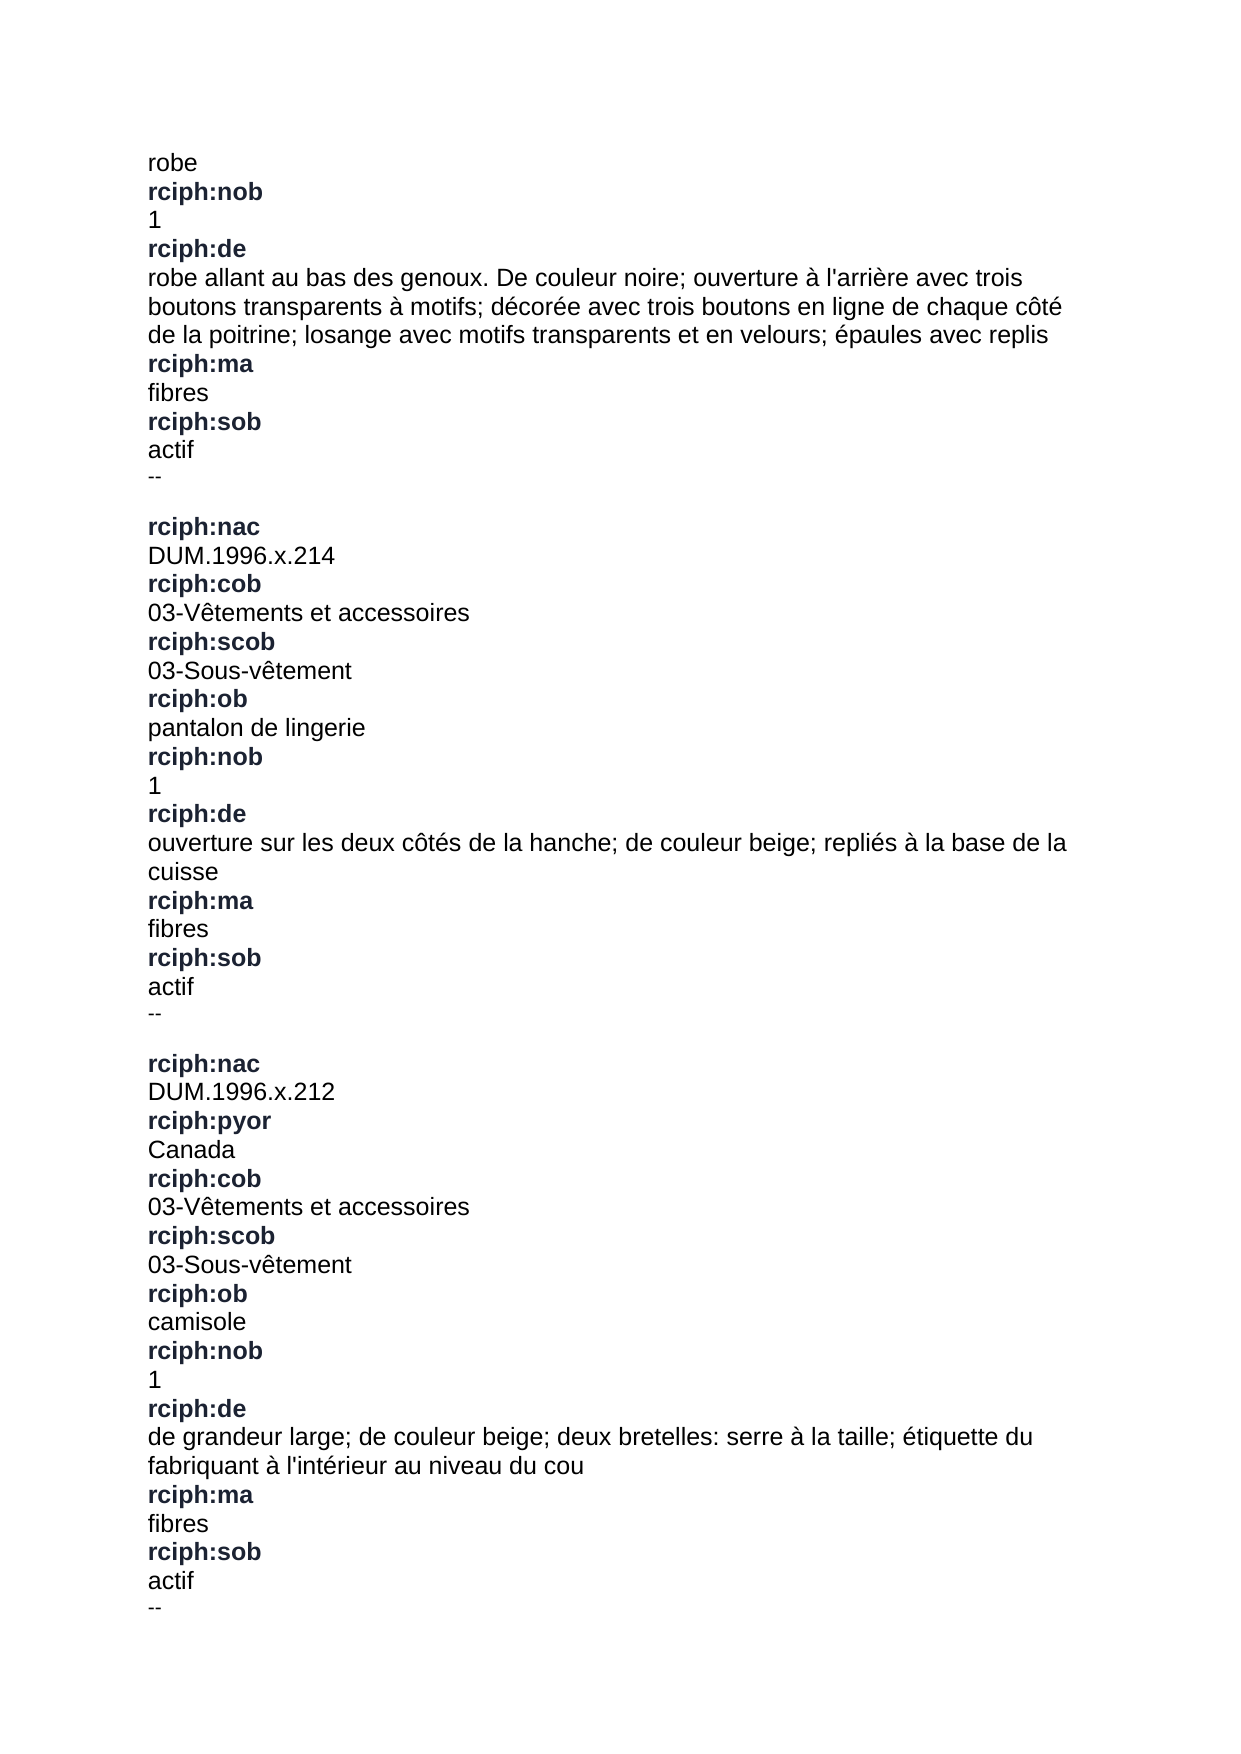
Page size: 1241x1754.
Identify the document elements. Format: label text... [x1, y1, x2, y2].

text rciph:nac [148, 512, 1092, 541]
text rciph:sob [148, 1537, 1092, 1566]
text ouverture sur les deux côtés de la hanche; de couleur beige; repliés à la base de la cuisse [148, 828, 1092, 886]
text rciph:de [148, 799, 1092, 828]
text fibres [148, 378, 1092, 406]
text 03-Vêtements et accessoires [148, 598, 1092, 627]
text robe [148, 148, 1092, 176]
text rciph:sob [148, 406, 1092, 435]
text rciph:nac [148, 1048, 1092, 1077]
text rciph:nob [148, 1336, 1092, 1365]
text actif [148, 435, 1092, 464]
text -- [148, 464, 1092, 488]
text rciph:nob [148, 742, 1092, 771]
text 03-Vêtements et accessoires [148, 1192, 1092, 1221]
text rciph:pyor [148, 1106, 1092, 1135]
text rciph:ma [148, 1480, 1092, 1508]
text robe allant au bas des genoux. De couleur noire; ouverture à l'arrière avec trois boutons transparents à motifs; décorée avec trois boutons en ligne de chaque côté de la poitrine; losange avec motifs transparents et en velours; épaules avec replis [148, 263, 1092, 349]
text DUM.1996.x.214 [148, 541, 1092, 569]
text 1 [148, 1365, 1092, 1393]
text rciph:ob [148, 1278, 1092, 1307]
text -- [148, 1595, 1092, 1619]
text 03-Sous-vêtement [148, 656, 1092, 684]
text rciph:cob [148, 1163, 1092, 1192]
text rciph:scob [148, 627, 1092, 656]
text 1 [148, 205, 1092, 234]
text 1 [148, 771, 1092, 799]
text actif [148, 1566, 1092, 1595]
text actif [148, 972, 1092, 1001]
text -- [148, 1001, 1092, 1024]
text fibres [148, 914, 1092, 943]
text Canada [148, 1135, 1092, 1163]
text rciph:ma [148, 886, 1092, 914]
text de grandeur large; de couleur beige; deux bretelles: serre à la taille; étiquette du fabriquant à l'intérieur au niveau du cou [148, 1422, 1092, 1480]
text rciph:scob [148, 1221, 1092, 1250]
text rciph:cob [148, 569, 1092, 598]
text camisole [148, 1307, 1092, 1336]
text rciph:de [148, 1393, 1092, 1422]
text rciph:ob [148, 684, 1092, 713]
text 03-Sous-vêtement [148, 1250, 1092, 1278]
text rciph:nob [148, 176, 1092, 205]
text rciph:sob [148, 943, 1092, 972]
text DUM.1996.x.212 [148, 1077, 1092, 1106]
text rciph:ma [148, 349, 1092, 378]
text rciph:de [148, 234, 1092, 263]
text fibres [148, 1508, 1092, 1537]
text pantalon de lingerie [148, 713, 1092, 742]
